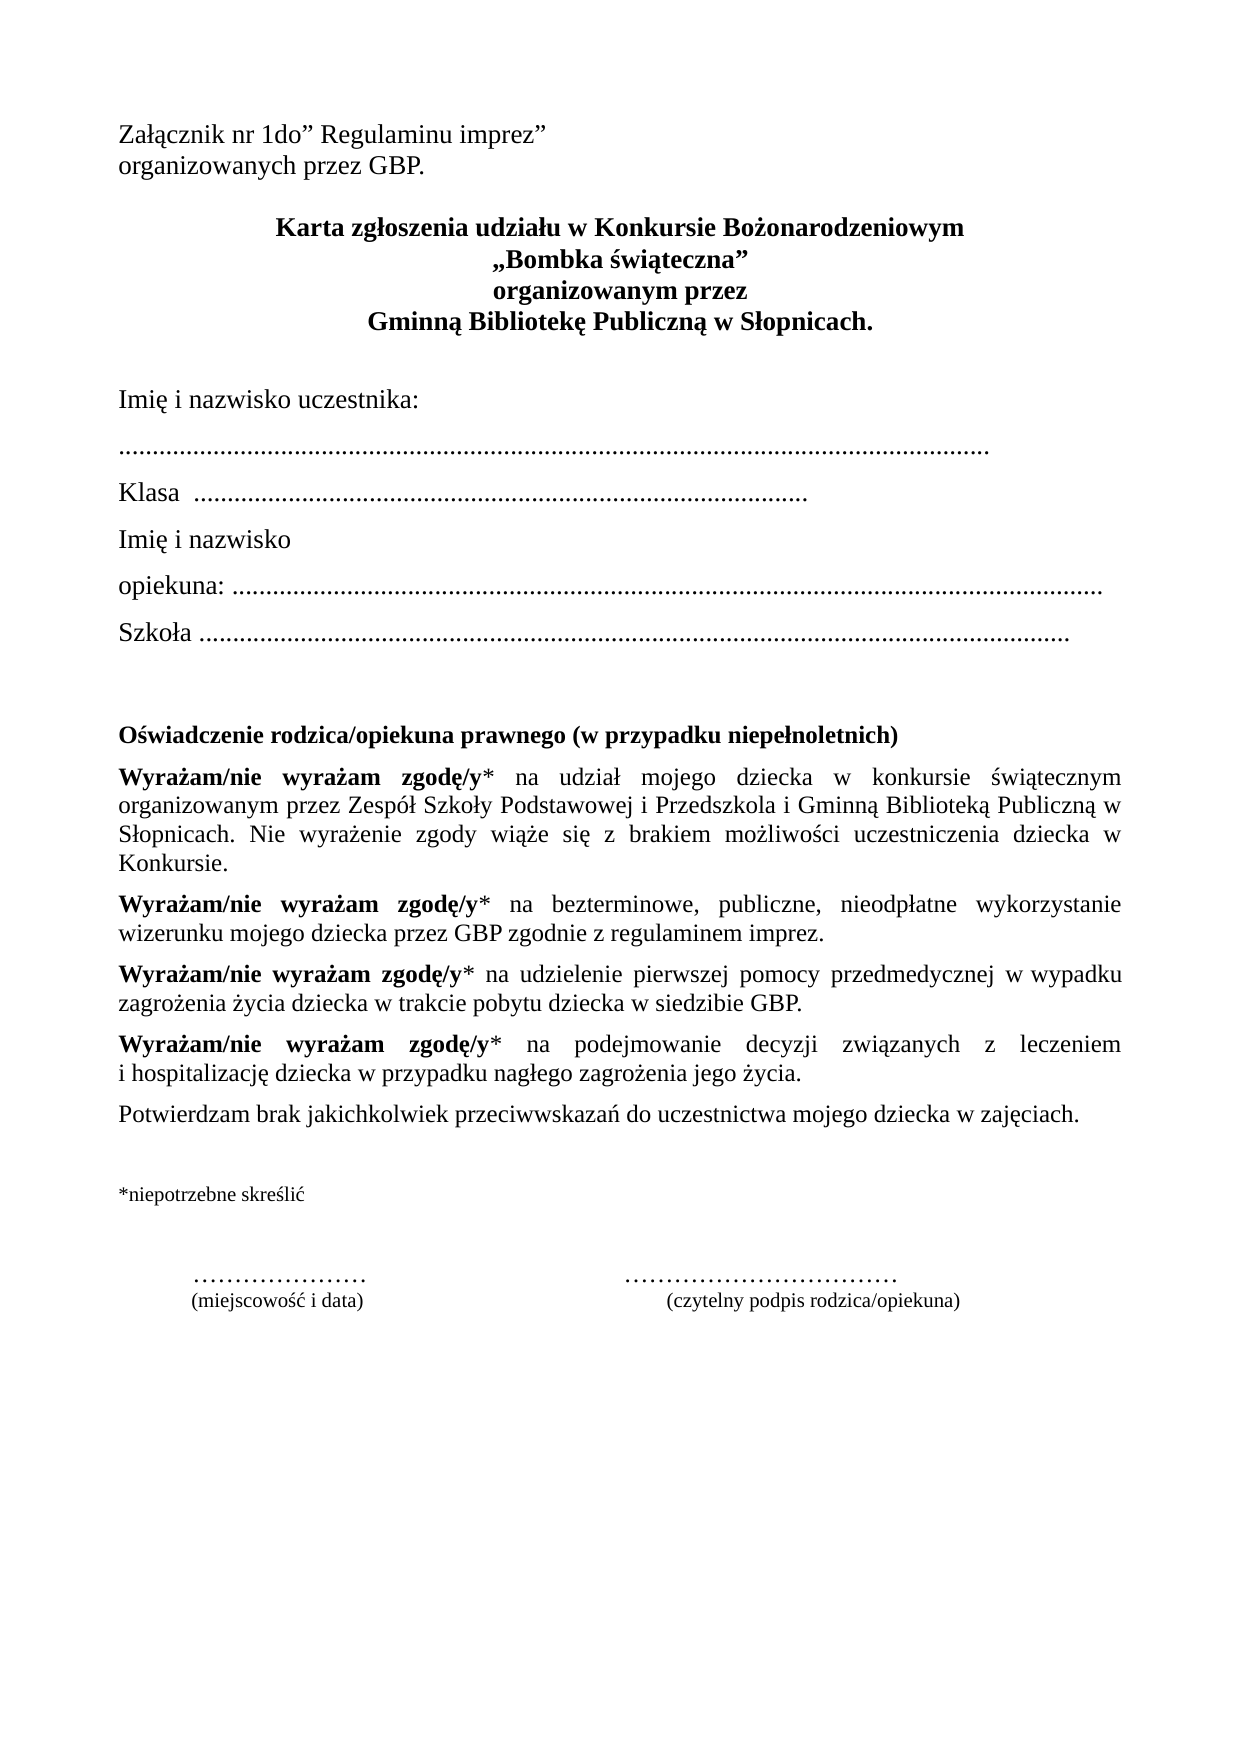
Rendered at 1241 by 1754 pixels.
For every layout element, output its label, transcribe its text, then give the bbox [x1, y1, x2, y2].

text Załącznik nr 1do” Regulaminu imprez” [118, 118, 1122, 149]
text Wyrażam/nie wyrażam zgodę/y* na udzielenie pierwszej pomocy przedmedycznej w wypadku zagrożenia życia dziecka w trakcie pobytu dziecka w siedzibie GBP. [118, 959, 1122, 1017]
text ................................................................................................................................. [118, 429, 1122, 461]
text Imię i nazwisko uczestnika: [118, 383, 1122, 414]
text *niepotrzebne skreślić [118, 1182, 1122, 1206]
text ………………… …………………………… [118, 1259, 1122, 1288]
text Oświadczenie rodzica/opiekuna prawnego (w przypadku niepełnoletnich) [118, 720, 1122, 749]
text Wyrażam/nie wyrażam zgodę/y* na udział mojego dziecka w konkursie świątecznym organizowanym przez Zespół Szkoły Podstawowej i Przedszkola i Gminną Biblioteką Publiczną w Słopnicach. Nie wyrażenie zgody wiąże się z brakiem możliwości uczestniczenia dziecka w Konkursie. [118, 762, 1122, 877]
text Wyrażam/nie wyrażam zgodę/y* na bezterminowe, publiczne, nieodpłatne wykorzystanie wizerunku mojego dziecka przez GBP zgodnie z regulaminem imprez. [118, 889, 1122, 947]
text Szkoła ................................................................................................................................. [118, 616, 1122, 647]
text Potwierdzam brak jakichkolwiek przeciwwskazań do uczestnictwa mojego dziecka w zajęciach. [118, 1099, 1122, 1128]
text Klasa ........................................................................................... [118, 476, 1122, 507]
text Karta zgłoszenia udziału w Konkursie Bożonarodzeniowym [118, 212, 1122, 243]
text „Bombka świąteczna” [118, 243, 1122, 274]
text organizowanym przez [118, 274, 1122, 305]
text Imię i nazwisko opiekuna: ................................................................................................................................. [118, 523, 1122, 601]
text Gminną Bibliotekę Publiczną w Słopnicach. [118, 305, 1122, 336]
text (miejscowość i data) (czytelny podpis rodzica/opiekuna) [118, 1288, 1122, 1312]
text Wyrażam/nie wyrażam zgodę/y* na podejmowanie decyzji związanych z leczeniem i hospitalizację dziecka w przypadku nagłego zagrożenia jego życia. [118, 1029, 1122, 1087]
text organizowanych przez GBP. [118, 149, 1122, 180]
